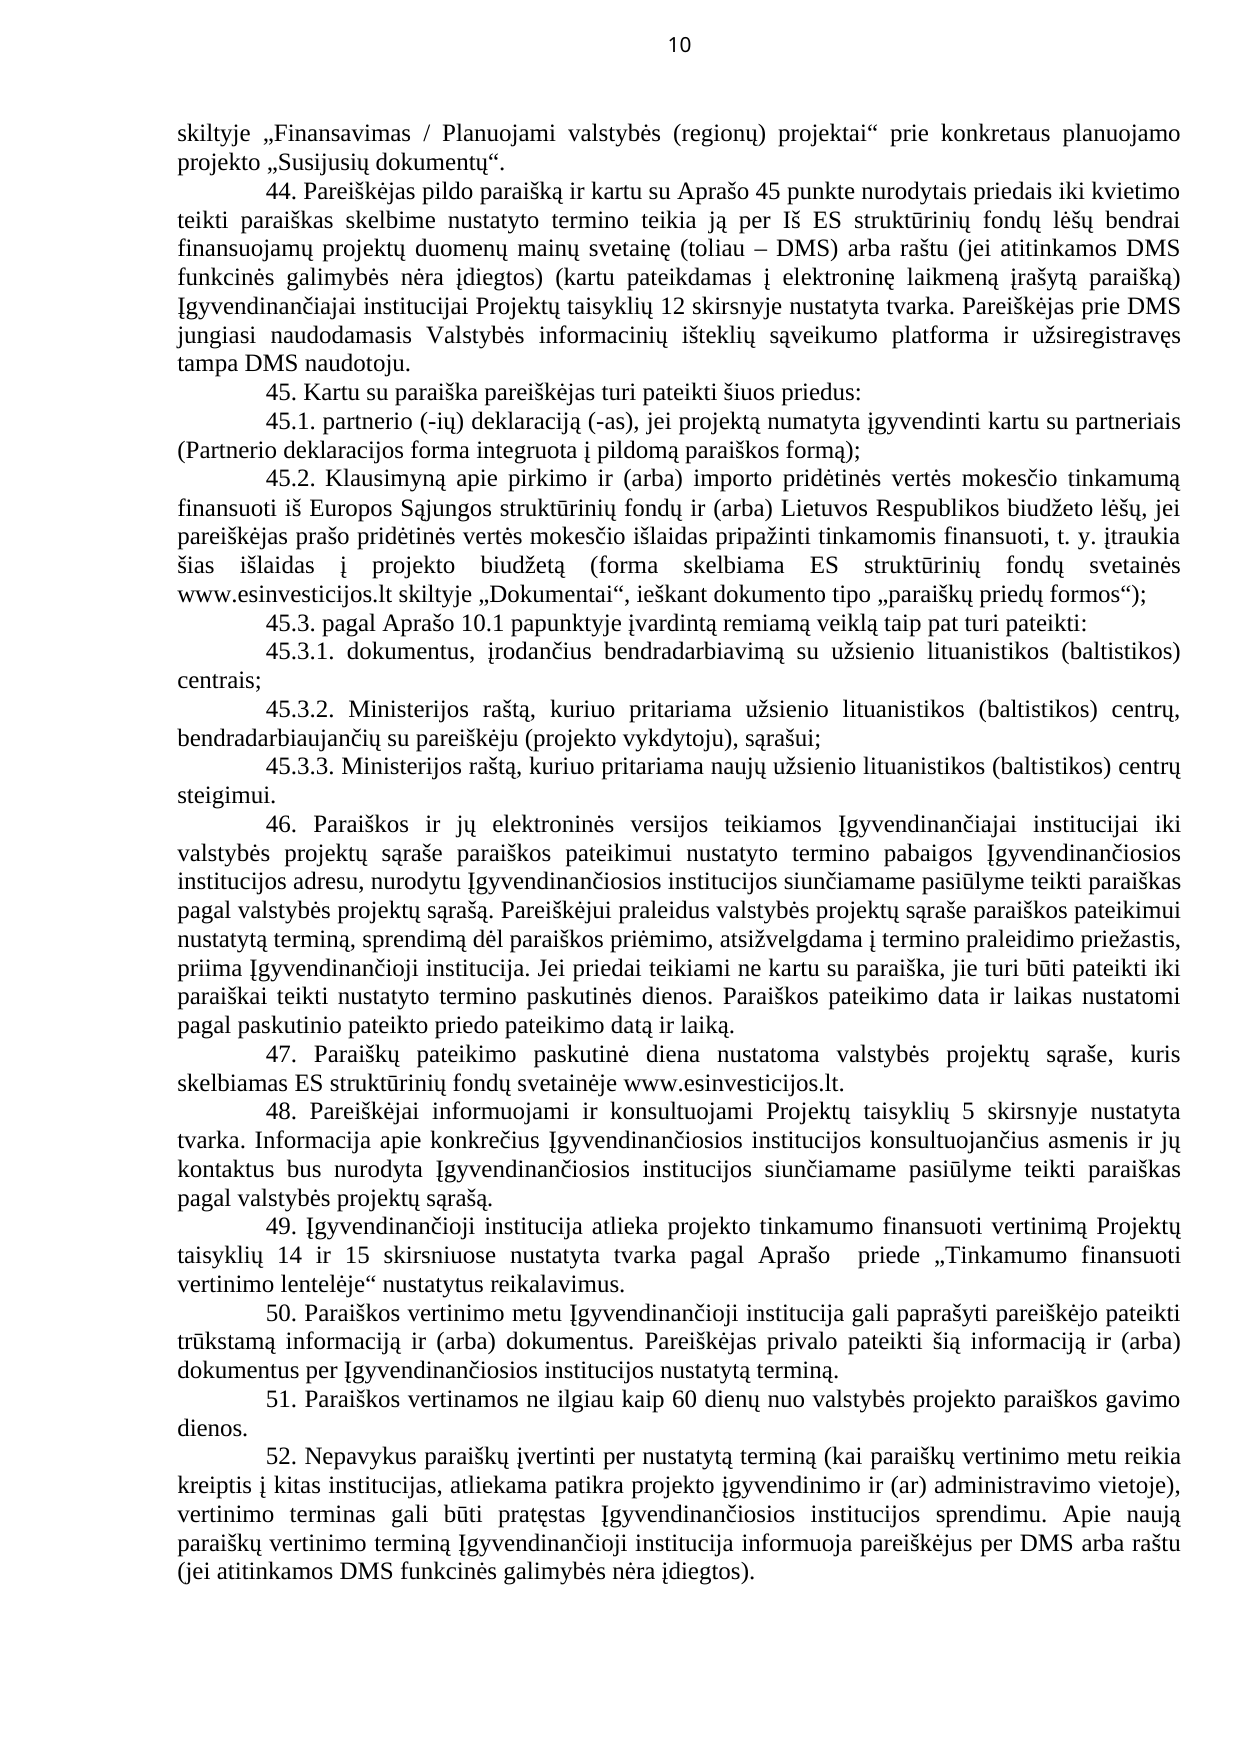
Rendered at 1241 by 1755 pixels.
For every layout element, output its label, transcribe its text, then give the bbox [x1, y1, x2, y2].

text 50. Paraiškos vertinimo metu Įgyvendinančioji institucija gali paprašyti pareiškėjo pateikti trūkstamą informaciją ir (arba) dokumentus. Pareiškėjas privalo pateikti šią informaciją ir (arba) dokumentus per Įgyvendinančiosios institucijos nustatytą terminą. [177, 1298, 1182, 1384]
text 46. Paraiškos ir jų elektroninės versijos teikiamos Įgyvendinančiajai institucijai iki valstybės projektų sąraše paraiškos pateikimui nustatyto termino pabaigos Įgyvendinančiosios institucijos adresu, nurodytu Įgyvendinančiosios institucijos siunčiamame pasiūlyme teikti paraiškas pagal valstybės projektų sąrašą. Pareiškėjui praleidus valstybės projektų sąraše paraiškos pateikimui nustatytą terminą, sprendimą dėl paraiškos priėmimo, atsižvelgdama į termino praleidimo priežastis, priima Įgyvendinančioji institucija. Jei priedai teikiami ne kartu su paraiška, jie turi būti pateikti iki paraiškai teikti nustatyto termino paskutinės dienos. Paraiškos pateikimo data ir laikas nustatomi pagal paskutinio pateikto priedo pateikimo datą ir laiką. [177, 809, 1182, 1039]
text 45. Kartu su paraiška pareiškėjas turi pateikti šiuos priedus: [177, 377, 1182, 406]
text 47. Paraiškų pateikimo paskutinė diena nustatoma valstybės projektų sąraše, kuris skelbiamas ES struktūrinių fondų svetainėje www.esinvesticijos.lt. [177, 1039, 1182, 1096]
text 44. Pareiškėjas pildo paraišką ir kartu su Aprašo 45 punkte nurodytais priedais iki kvietimo teikti paraiškas skelbime nustatyto termino teikia ją per Iš ES struktūrinių fondų lėšų bendrai finansuojamų projektų duomenų mainų svetainę (toliau – DMS) arba raštu (jei atitinkamos DMS funkcinės galimybės nėra įdiegtos) (kartu pateikdamas į elektroninę laikmeną įrašytą paraišką) Įgyvendinančiajai institucijai Projektų taisyklių 12 skirsnyje nustatyta tvarka. Pareiškėjas prie DMS jungiasi naudodamasis Valstybės informacinių išteklių sąveikumo platforma ir užsiregistravęs tampa DMS naudotoju. [177, 176, 1182, 377]
text 45.3.3. Ministerijos raštą, kuriuo pritariama naujų užsienio lituanistikos (baltistikos) centrų steigimui. [177, 751, 1182, 809]
text 51. Paraiškos vertinamos ne ilgiau kaip 60 dienų nuo valstybės projekto paraiškos gavimo dienos. [177, 1384, 1182, 1441]
text 49. Įgyvendinančioji institucija atlieka projekto tinkamumo finansuoti vertinimą Projektų taisyklių 14 ir 15 skirsniuose nustatyta tvarka pagal Aprašo priede „Tinkamumo finansuoti vertinimo lentelėje“ nustatytus reikalavimus. [177, 1211, 1182, 1298]
text 45.1. partnerio (-ių) deklaraciją (-as), jei projektą numatyta įgyvendinti kartu su partneriais (Partnerio deklaracijos forma integruota į pildomą paraiškos formą); [177, 406, 1182, 463]
text 45.2. Klausimyną apie pirkimo ir (arba) importo pridėtinės vertės mokesčio tinkamumą finansuoti iš Europos Sąjungos struktūrinių fondų ir (arba) Lietuvos Respublikos biudžeto lėšų, jei pareiškėjas prašo pridėtinės vertės mokesčio išlaidas pripažinti tinkamomis finansuoti, t. y. įtraukia šias išlaidas į projekto biudžetą (forma skelbiama ES struktūrinių fondų svetainės www.esinvesticijos.lt skiltyje „Dokumentai“, ieškant dokumento tipo „paraiškų priedų formos“); [177, 463, 1182, 608]
text 45.3. pagal Aprašo 10.1 papunktyje įvardintą remiamą veiklą taip pat turi pateikti: [177, 608, 1182, 636]
text 48. Pareiškėjai informuojami ir konsultuojami Projektų taisyklių 5 skirsnyje nustatyta tvarka. Informacija apie konkrečius Įgyvendinančiosios institucijos konsultuojančius asmenis ir jų kontaktus bus nurodyta Įgyvendinančiosios institucijos siunčiamame pasiūlyme teikti paraiškas pagal valstybės projektų sąrašą. [177, 1096, 1182, 1211]
text skiltyje „Finansavimas / Planuojami valstybės (regionų) projektai“ prie konkretaus planuojamo projekto „Susijusių dokumentų“. [177, 118, 1182, 176]
text 52. Nepavykus paraiškų įvertinti per nustatytą terminą (kai paraiškų vertinimo metu reikia kreiptis į kitas institucijas, atliekama patikra projekto įgyvendinimo ir (ar) administravimo vietoje), vertinimo terminas gali būti pratęstas Įgyvendinančiosios institucijos sprendimu. Apie naują paraiškų vertinimo terminą Įgyvendinančioji institucija informuoja pareiškėjus per DMS arba raštu (jei atitinkamos DMS funkcinės galimybės nėra įdiegtos). [177, 1441, 1182, 1585]
text 45.3.2. Ministerijos raštą, kuriuo pritariama užsienio lituanistikos (baltistikos) centrų, bendradarbiaujančių su pareiškėju (projekto vykdytoju), sąrašui; [177, 694, 1182, 751]
text 45.3.1. dokumentus, įrodančius bendradarbiavimą su užsienio lituanistikos (baltistikos) centrais; [177, 636, 1182, 694]
